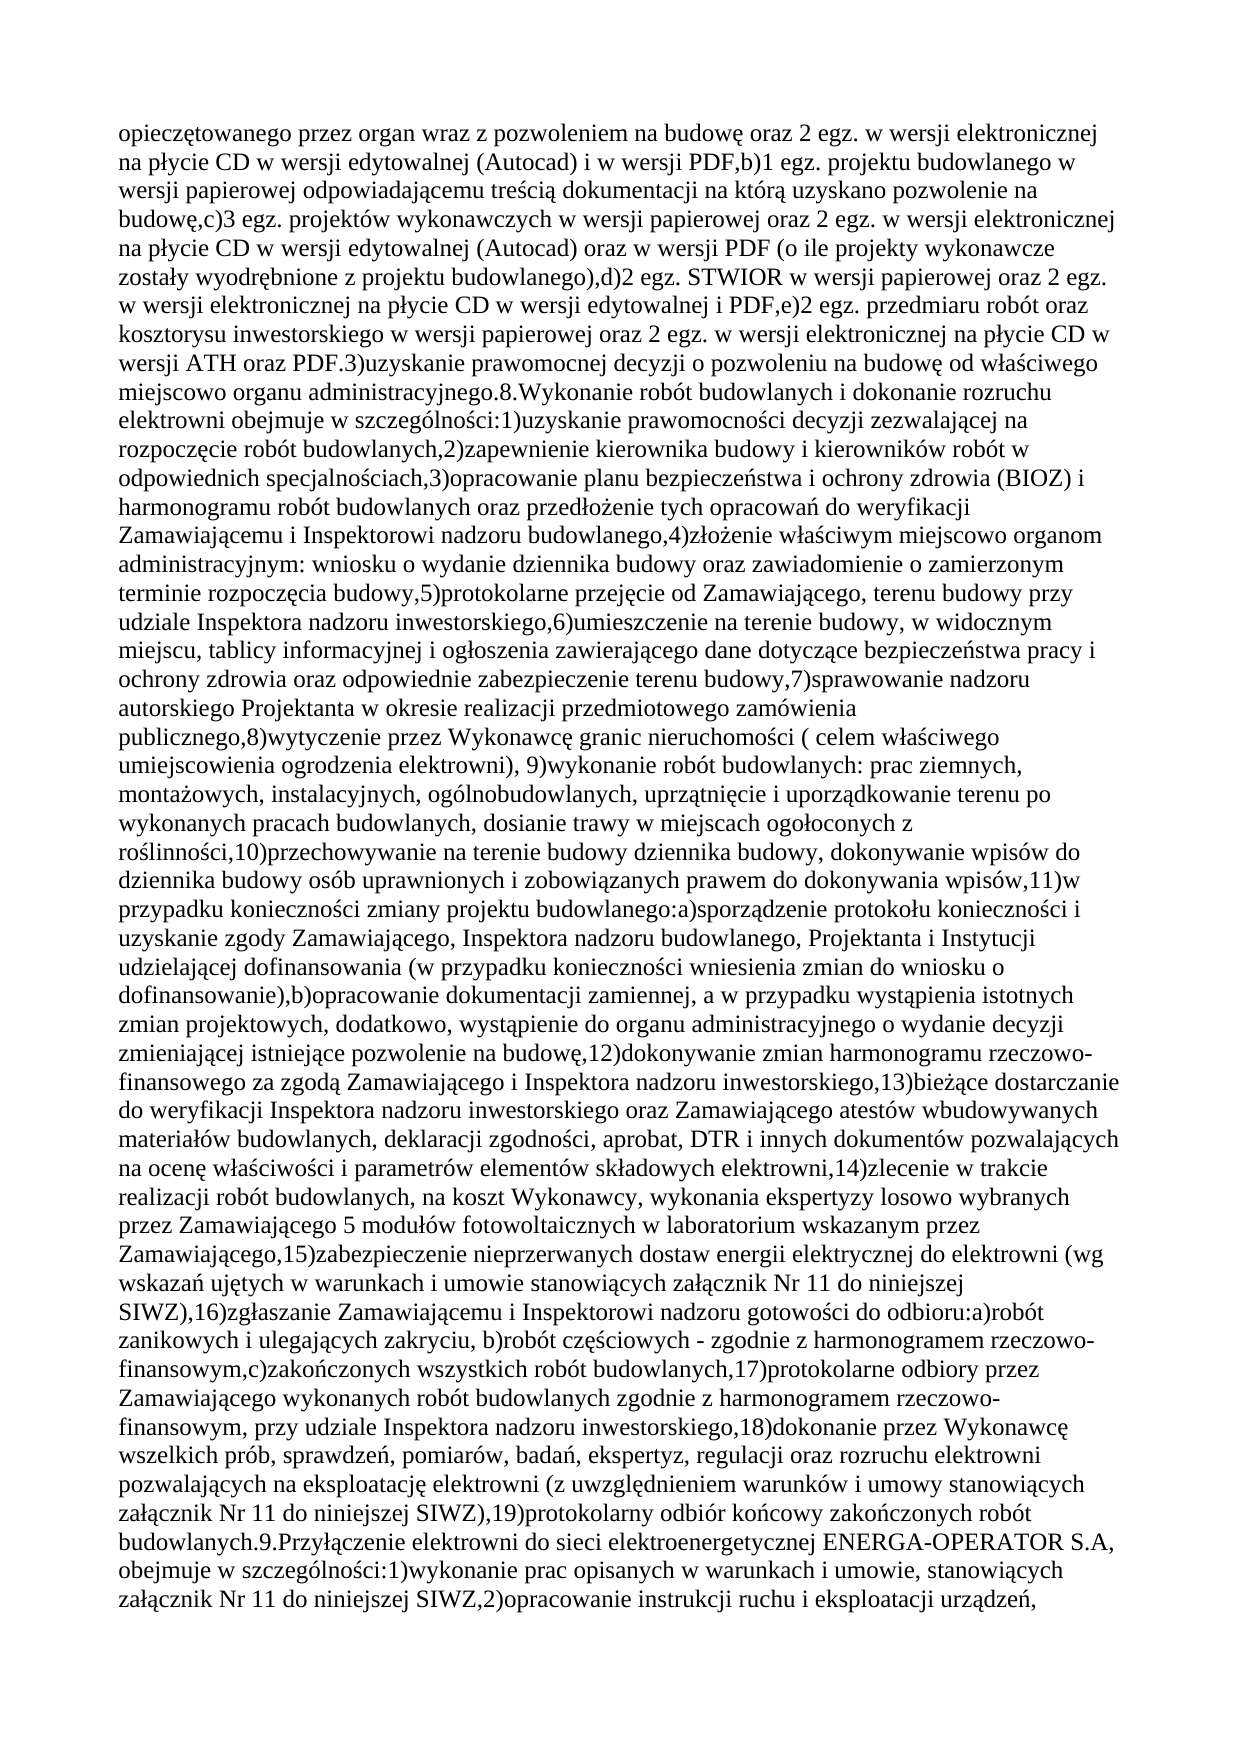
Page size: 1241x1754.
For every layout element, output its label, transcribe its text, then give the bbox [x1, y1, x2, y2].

text opieczętowanego przez organ wraz z pozwoleniem na budowę oraz 2 egz. w wersji elektronicznej na płycie CD w wersji edytowalnej (Autocad) i w wersji PDF,b)1 egz. projektu budowlanego w wersji papierowej odpowiadającemu treścią dokumentacji na którą uzyskano pozwolenie na budowę,c)3 egz. projektów wykonawczych w wersji papierowej oraz 2 egz. w wersji elektronicznej na płycie CD w wersji edytowalnej (Autocad) oraz w wersji PDF (o ile projekty wykonawcze zostały wyodrębnione z projektu budowlanego),d)2 egz. STWIOR w wersji papierowej oraz 2 egz. w wersji elektronicznej na płycie CD w wersji edytowalnej i PDF,e)2 egz. przedmiaru robót oraz kosztorysu inwestorskiego w wersji papierowej oraz 2 egz. w wersji elektronicznej na płycie CD w wersji ATH oraz PDF.3)uzyskanie prawomocnej decyzji o pozwoleniu na budowę od właściwego miejscowo organu administracyjnego.8.Wykonanie robót budowlanych i dokonanie rozruchu elektrowni obejmuje w szczególności:1)uzyskanie prawomocności decyzji zezwalającej na rozpoczęcie robót budowlanych,2)zapewnienie kierownika budowy i kierowników robót w odpowiednich specjalnościach,3)opracowanie planu bezpieczeństwa i ochrony zdrowia (BIOZ) i harmonogramu robót budowlanych oraz przedłożenie tych opracowań do weryfikacji Zamawiającemu i Inspektorowi nadzoru budowlanego,4)złożenie właściwym miejscowo organom administracyjnym: wniosku o wydanie dziennika budowy oraz zawiadomienie o zamierzonym terminie rozpoczęcia budowy,5)protokolarne przejęcie od Zamawiającego, terenu budowy przy udziale Inspektora nadzoru inwestorskiego,6)umieszczenie na terenie budowy, w widocznym miejscu, tablicy informacyjnej i ogłoszenia zawierającego dane dotyczące bezpieczeństwa pracy i ochrony zdrowia oraz odpowiednie zabezpieczenie terenu budowy,7)sprawowanie nadzoru autorskiego Projektanta w okresie realizacji przedmiotowego zamówienia publicznego,8)wytyczenie przez Wykonawcę granic nieruchomości ( celem właściwego umiejscowienia ogrodzenia elektrowni), 9)wykonanie robót budowlanych: prac ziemnych, montażowych, instalacyjnych, ogólnobudowlanych, uprzątnięcie i uporządkowanie terenu po wykonanych pracach budowlanych, dosianie trawy w miejscach ogołoconych z roślinności,10)przechowywanie na terenie budowy dziennika budowy, dokonywanie wpisów do dziennika budowy osób uprawnionych i zobowiązanych prawem do dokonywania wpisów,11)w przypadku konieczności zmiany projektu budowlanego:a)sporządzenie protokołu konieczności i uzyskanie zgody Zamawiającego, Inspektora nadzoru budowlanego, Projektanta i Instytucji udzielającej dofinansowania (w przypadku konieczności wniesienia zmian do wniosku o dofinansowanie),b)opracowanie dokumentacji zamiennej, a w przypadku wystąpienia istotnych zmian projektowych, dodatkowo, wystąpienie do organu administracyjnego o wydanie decyzji zmieniającej istniejące pozwolenie na budowę,12)dokonywanie zmian harmonogramu rzeczowo-finansowego za zgodą Zamawiającego i Inspektora nadzoru inwestorskiego,13)bieżące dostarczanie do weryfikacji Inspektora nadzoru inwestorskiego oraz Zamawiającego atestów wbudowywanych materiałów budowlanych, deklaracji zgodności, aprobat, DTR i innych dokumentów pozwalających na ocenę właściwości i parametrów elementów składowych elektrowni,14)zlecenie w trakcie realizacji robót budowlanych, na koszt Wykonawcy, wykonania ekspertyzy losowo wybranych przez Zamawiającego 5 modułów fotowoltaicznych w laboratorium wskazanym przez Zamawiającego,15)zabezpieczenie nieprzerwanych dostaw energii elektrycznej do elektrowni (wg wskazań ujętych w warunkach i umowie stanowiących załącznik Nr 11 do niniejszej SIWZ),16)zgłaszanie Zamawiającemu i Inspektorowi nadzoru gotowości do odbioru:a)robót zanikowych i ulegających zakryciu, b)robót częściowych - zgodnie z harmonogramem rzeczowo-finansowym,c)zakończonych wszystkich robót budowlanych,17)protokolarne odbiory przez Zamawiającego wykonanych robót budowlanych zgodnie z harmonogramem rzeczowo-finansowym, przy udziale Inspektora nadzoru inwestorskiego,18)dokonanie przez Wykonawcę wszelkich prób, sprawdzeń, pomiarów, badań, ekspertyz, regulacji oraz rozruchu elektrowni pozwalających na eksploatację elektrowni (z uwzględnieniem warunków i umowy stanowiących załącznik Nr 11 do niniejszej SIWZ),19)protokolarny odbiór końcowy zakończonych robót budowlanych.9.Przyłączenie elektrowni do sieci elektroenergetycznej ENERGA-OPERATOR S.A, obejmuje w szczególności:1)wykonanie prac opisanych w warunkach i umowie, stanowiących załącznik Nr 11 do niniejszej SIWZ,2)opracowanie instrukcji ruchu i eksploatacji urządzeń, [118, 118, 1122, 1613]
